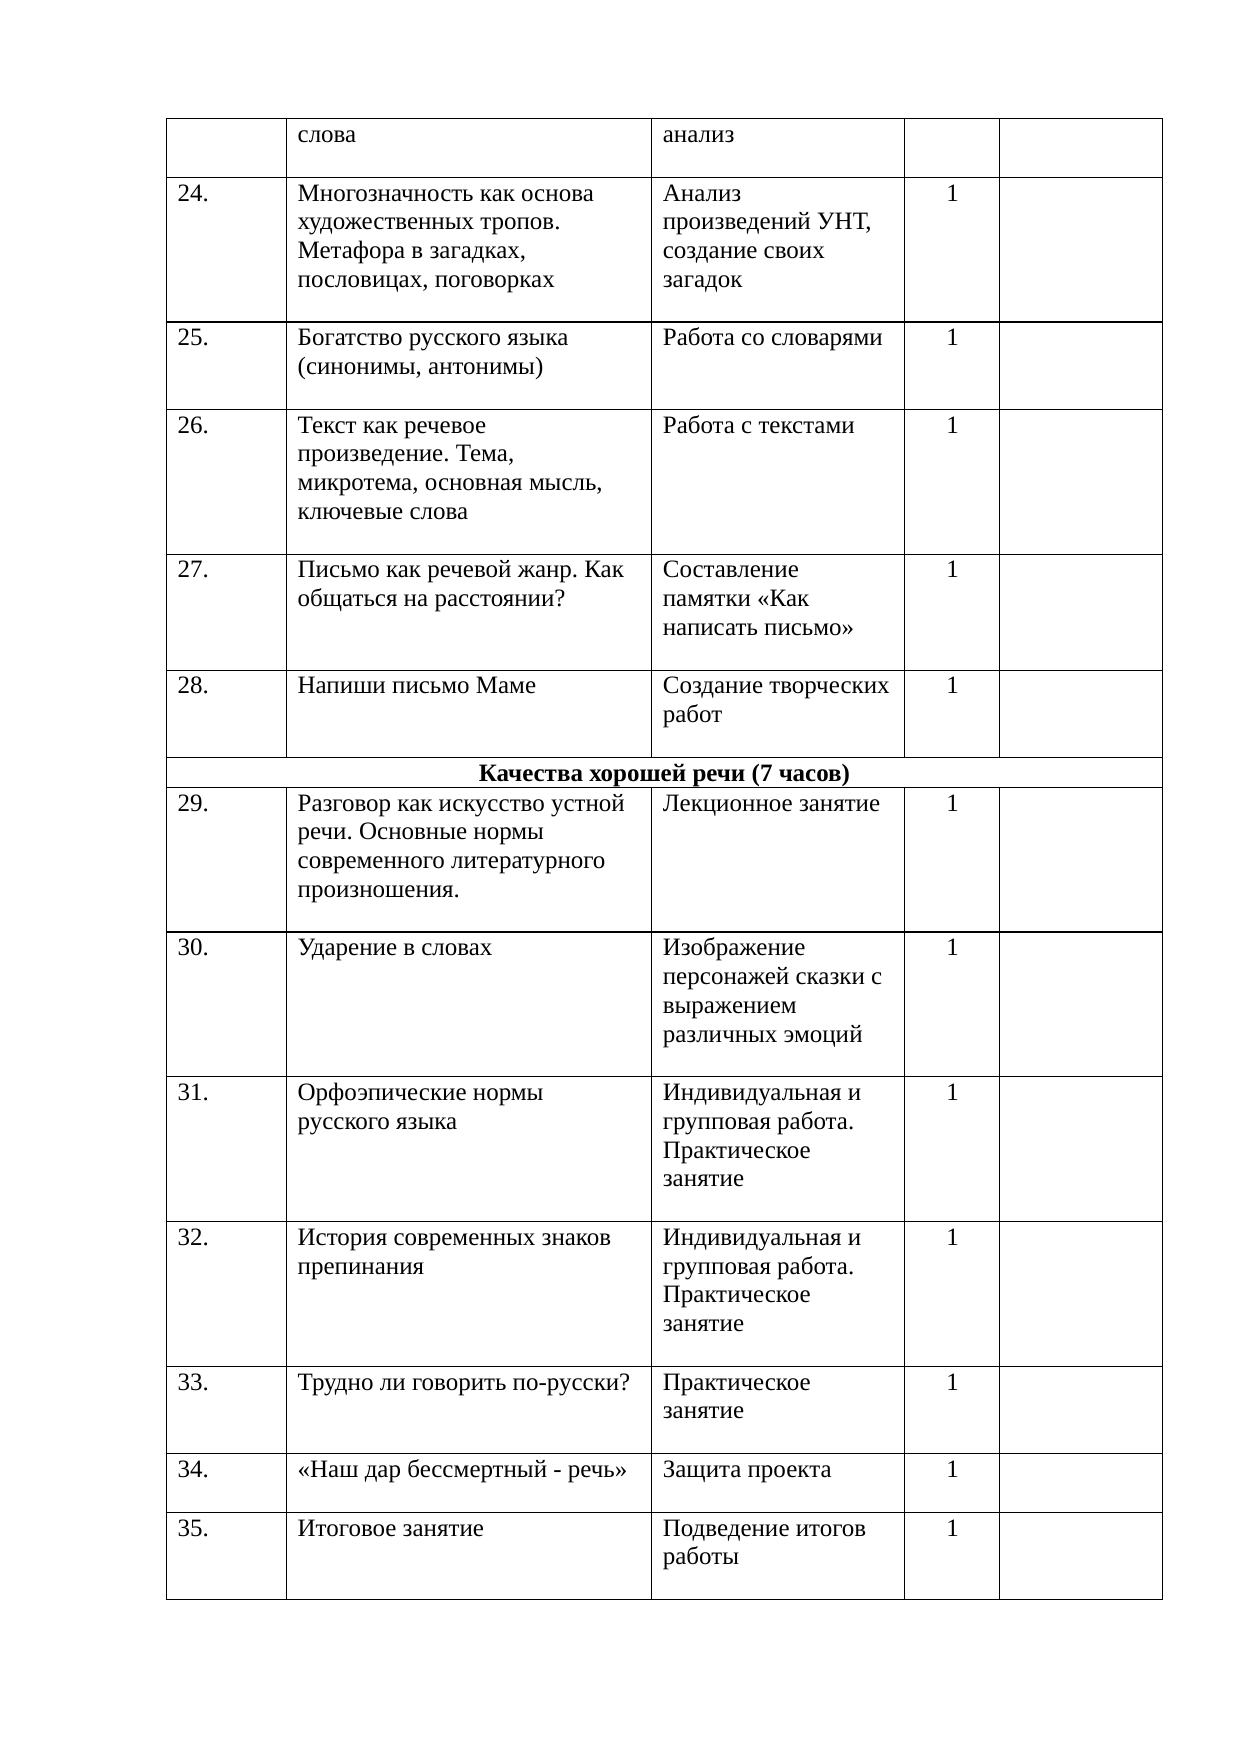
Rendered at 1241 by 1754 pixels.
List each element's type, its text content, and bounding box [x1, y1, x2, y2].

table_cell [1000, 1454, 1162, 1512]
table_cell Письмо как речевой жанр. Как общаться на расстоянии? [287, 555, 651, 669]
table_cell Напиши письмо Маме [287, 671, 651, 757]
table_cell 26. [167, 410, 286, 553]
table_cell 24. [167, 178, 286, 321]
table_cell 25. [167, 323, 286, 409]
table_cell Качества хорошей речи (7 часов) [167, 758, 1162, 787]
table_cell [1000, 410, 1162, 553]
table_cell [1000, 1513, 1162, 1599]
table_cell 1 [905, 671, 999, 757]
table_cell Лекционное занятие [652, 788, 904, 931]
table_cell [1000, 555, 1162, 669]
table_cell 30. [167, 933, 286, 1076]
table_cell [167, 119, 286, 177]
table_cell Изображение персонажей сказки с выражением различных эмоций [652, 933, 904, 1076]
table_cell 1 [905, 555, 999, 669]
table_cell 1 [905, 788, 999, 931]
table_cell [1000, 178, 1162, 321]
table_cell [1000, 323, 1162, 409]
table_cell Итоговое занятие [287, 1513, 651, 1599]
table_cell 29. [167, 788, 286, 931]
table_cell 1 [905, 933, 999, 1076]
table_cell 31. [167, 1077, 286, 1221]
table_cell Разговор как искусство устной речи. Основные нормы современного литературного произношения. [287, 788, 651, 931]
table_cell 1 [905, 410, 999, 553]
table_cell История современных знаков препинания [287, 1222, 651, 1366]
table_cell Текст как речевое произведение. Тема, микротема, основная мысль, ключевые слова [287, 410, 651, 553]
table_cell 1 [905, 323, 999, 409]
table_cell [905, 119, 999, 177]
table_cell [1000, 671, 1162, 757]
table_cell 1 [905, 1454, 999, 1512]
table_cell Анализ произведений УНТ, создание своих загадок [652, 178, 904, 321]
table_cell 27. [167, 555, 286, 669]
table_cell 1 [905, 1513, 999, 1599]
table_cell [1000, 1222, 1162, 1366]
table_cell Защита проекта [652, 1454, 904, 1512]
table_cell [1000, 119, 1162, 177]
table_cell 28. [167, 671, 286, 757]
table_cell [1000, 1077, 1162, 1221]
table_cell Индивидуальная и групповая работа. Практическое занятие [652, 1222, 904, 1366]
table_cell Индивидуальная и групповая работа. Практическое занятие [652, 1077, 904, 1221]
table_cell Богатство русского языка (синонимы, антонимы) [287, 323, 651, 409]
table_cell «Наш дар бессмертный - речь» [287, 1454, 651, 1512]
table_cell [1000, 933, 1162, 1076]
table_cell 35. [167, 1513, 286, 1599]
table_cell 1 [905, 1077, 999, 1221]
table_cell [1000, 788, 1162, 931]
table_cell Практическое занятие [652, 1367, 904, 1453]
table_cell 34. [167, 1454, 286, 1512]
table_cell 1 [905, 1222, 999, 1366]
table_cell Ударение в словах [287, 933, 651, 1076]
table_cell 1 [905, 1367, 999, 1453]
table_cell анализ [652, 119, 904, 177]
table_cell Работа со словарями [652, 323, 904, 409]
table_cell Многозначность как основа художественных тропов. Метафора в загадках, пословицах, поговорках [287, 178, 651, 321]
table_cell Составление памятки «Как написать письмо» [652, 555, 904, 669]
table_cell 33. [167, 1367, 286, 1453]
table_cell [1000, 1367, 1162, 1453]
table_cell Трудно ли говорить по-русски? [287, 1367, 651, 1453]
table_cell Создание творческих работ [652, 671, 904, 757]
table_cell Работа с текстами [652, 410, 904, 553]
table_cell Подведение итогов работы [652, 1513, 904, 1599]
table_cell слова [287, 119, 651, 177]
table_cell 1 [905, 178, 999, 321]
table_cell 32. [167, 1222, 286, 1366]
table_cell Орфоэпические нормы русского языка [287, 1077, 651, 1221]
